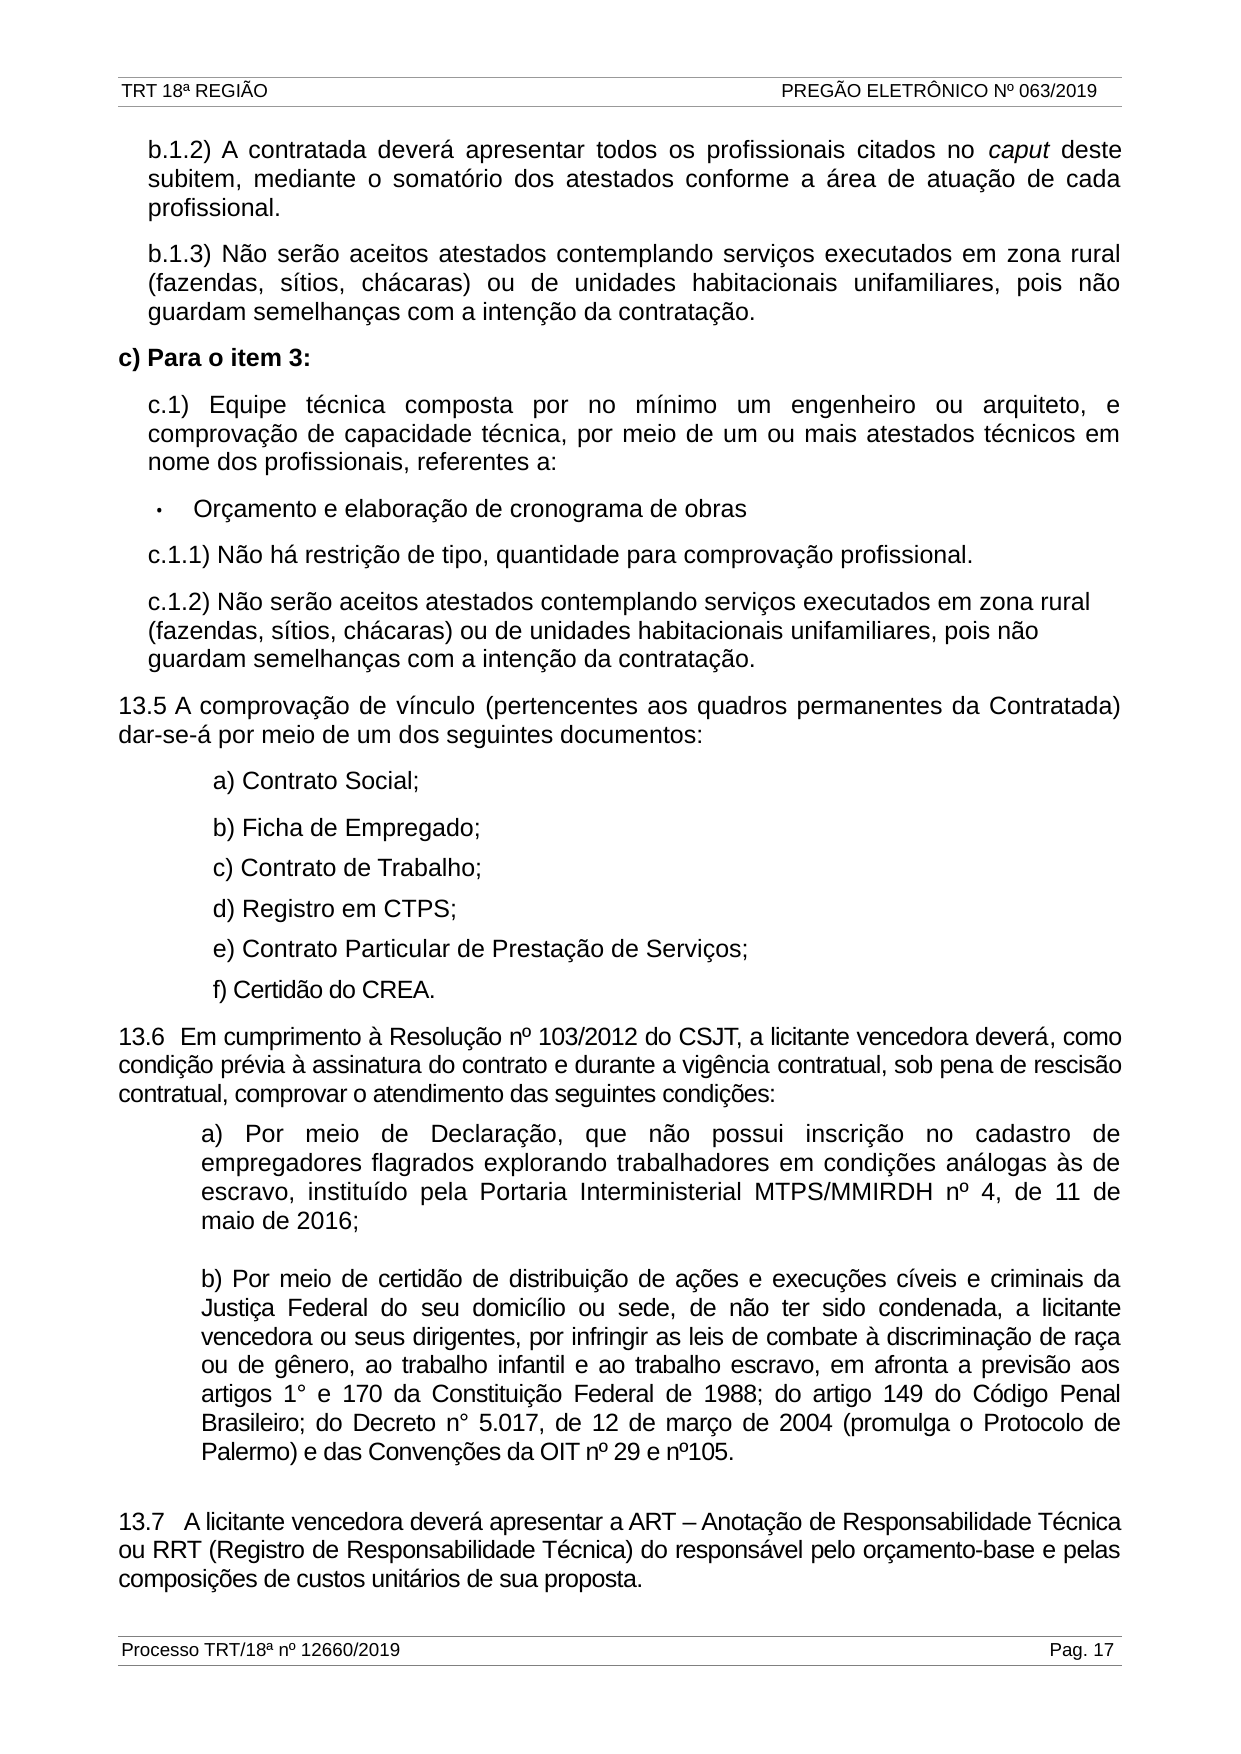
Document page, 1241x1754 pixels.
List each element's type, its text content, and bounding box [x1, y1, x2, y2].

text c) Para o item 3: [118, 343, 1122, 372]
text c.1.1) Não há restrição de tipo, quantidade para comprovação profissional. [148, 540, 1122, 569]
text b.1.2) A contratada deverá apresentar todos os profissionais citados no caput deste subitem, mediante o somatório dos atestados conforme a área de atuação de cada profissional. [148, 136, 1122, 222]
list e) Contrato Particular de Prestação de Serviços; [213, 934, 1122, 963]
text 13.7 A licitante vencedora deverá apresentar a ART – Anotação de Responsabilidade Técnica ou RRT (Registro de Responsabilidade Técnica) do responsável pelo orçamento-base e pelas composições de custos unitários de sua proposta. [118, 1506, 1122, 1593]
list d) Registro em CTPS; [213, 894, 1122, 922]
text 13.6 Em cumprimento à Resolução nº 103/2012 do CSJT, a licitante vencedora deverá, como condição prévia à assinatura do contrato e durante a vigência contratual, sob pena de rescisão contratual, comprovar o atendimento das seguintes condições: [118, 1021, 1122, 1108]
text c.1.2) Não serão aceitos atestados contemplando serviços executados em zona rural (fazendas, sítios, chácaras) ou de unidades habitacionais unifamiliares, pois não guardam semelhanças com a intenção da contratação. [148, 587, 1122, 673]
text b.1.3) Não serão aceitos atestados contemplando serviços executados em zona rural (fazendas, sítios, chácaras) ou de unidades habitacionais unifamiliares, pois não guardam semelhanças com a intenção da contratação. [148, 239, 1122, 326]
text 13.5 A comprovação de vínculo (pertencentes aos quadros permanentes da Contratada) dar-se-á por meio de um dos seguintes documentos: [118, 691, 1122, 748]
list a) Contrato Social; [213, 766, 1122, 795]
list f) Certidão do CREA. [213, 975, 1122, 1004]
text a) Por meio de Declaração, que não possui inscrição no cadastro de empregadores flagrados explorando trabalhadores em condições análogas às de escravo, instituído pela Portaria Interministerial MTPS/MMIRDH nº 4, de 11 de maio de 2016; [201, 1119, 1122, 1234]
list c) Contrato de Trabalho; [213, 853, 1122, 882]
list Orçamento e elaboração de cronograma de obras [156, 494, 1122, 523]
text c.1) Equipe técnica composta por no mínimo um engenheiro ou arquiteto, e comprovação de capacidade técnica, por meio de um ou mais atestados técnicos em nome dos profissionais, referentes a: [148, 390, 1122, 476]
text b) Por meio de certidão de distribuição de ações e execuções cíveis e criminais da Justiça Federal do seu domicílio ou sede, de não ter sido condenada, a licitante vencedora ou seus dirigentes, por infringir as leis de combate à discriminação de raça ou de gênero, ao trabalho infantil e ao trabalho escravo, em afronta a previsão aos artigos 1° e 170 da Constituição Federal de 1988; do artigo 149 do Código Penal Brasileiro; do Decreto n° 5.017, de 12 de março de 2004 (promulga o Protocolo de Palermo) e das Convenções da OIT nº 29 e nº105. [201, 1264, 1122, 1465]
list b) Ficha de Empregado; [213, 812, 1122, 841]
